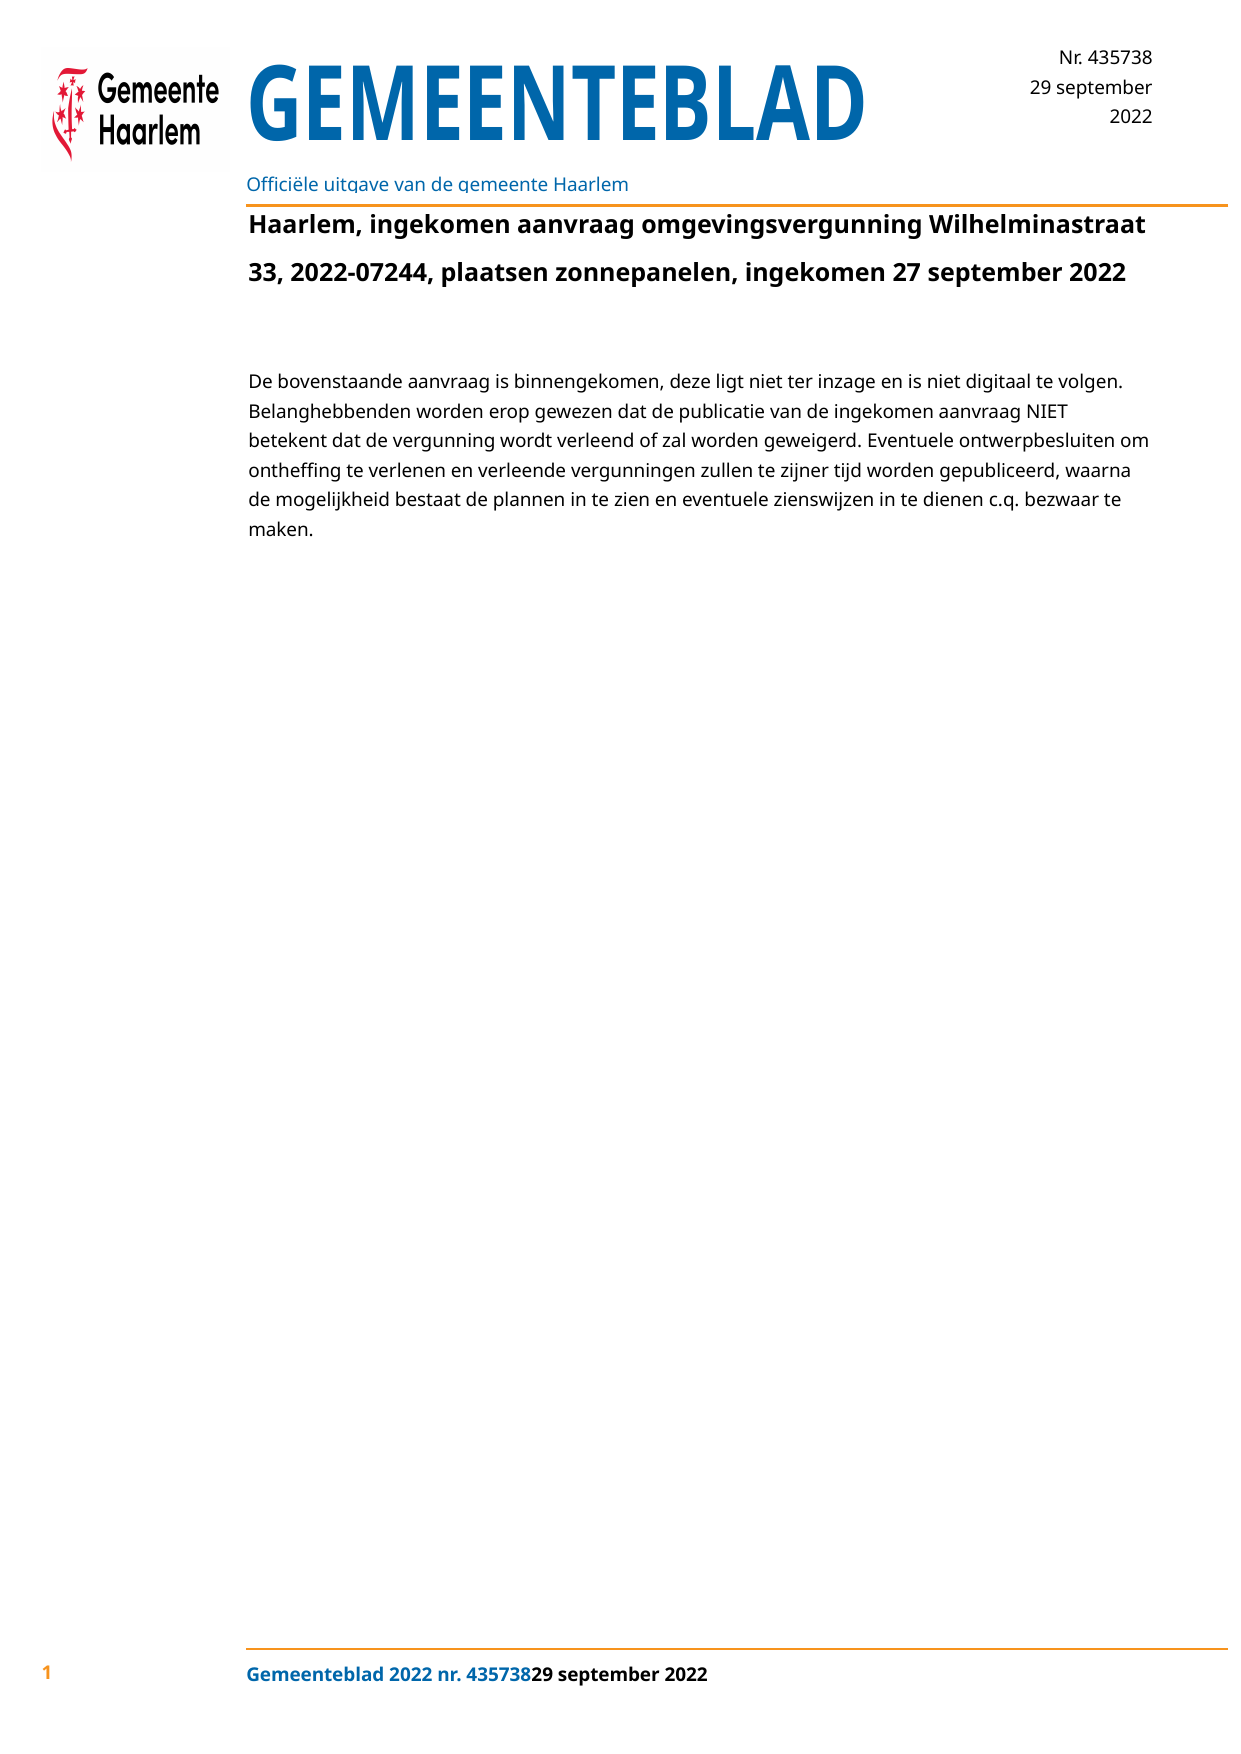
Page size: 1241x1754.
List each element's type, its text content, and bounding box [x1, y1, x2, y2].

text Haarlem, ingekomen aanvraag omgevingsvergunning Wilhelminastraat 33, 2022-07244, plaatsen zonnepanelen, ingekomen 27 september 2022 [248, 207, 1152, 288]
text De bovenstaande aanvraag is binnengekomen, deze ligt niet ter inzage en is niet digitaal te volgen. Belanghebbenden worden erop gewezen dat de publicatie van de ingekomen aanvraag NIET betekent dat de vergunning wordt verleend of zal worden geweigerd. Eventuele ontwerpbesluiten om ontheffing te verlenen en verleende vergunningen zullen te zijner tijd worden gepubliceerd, waarna de mogelijkheid bestaat de plannen in te zien en eventuele zienswijzen in te dienen c.q. bezwaar te maken. [248, 368, 1152, 542]
picture [41, 47, 231, 172]
